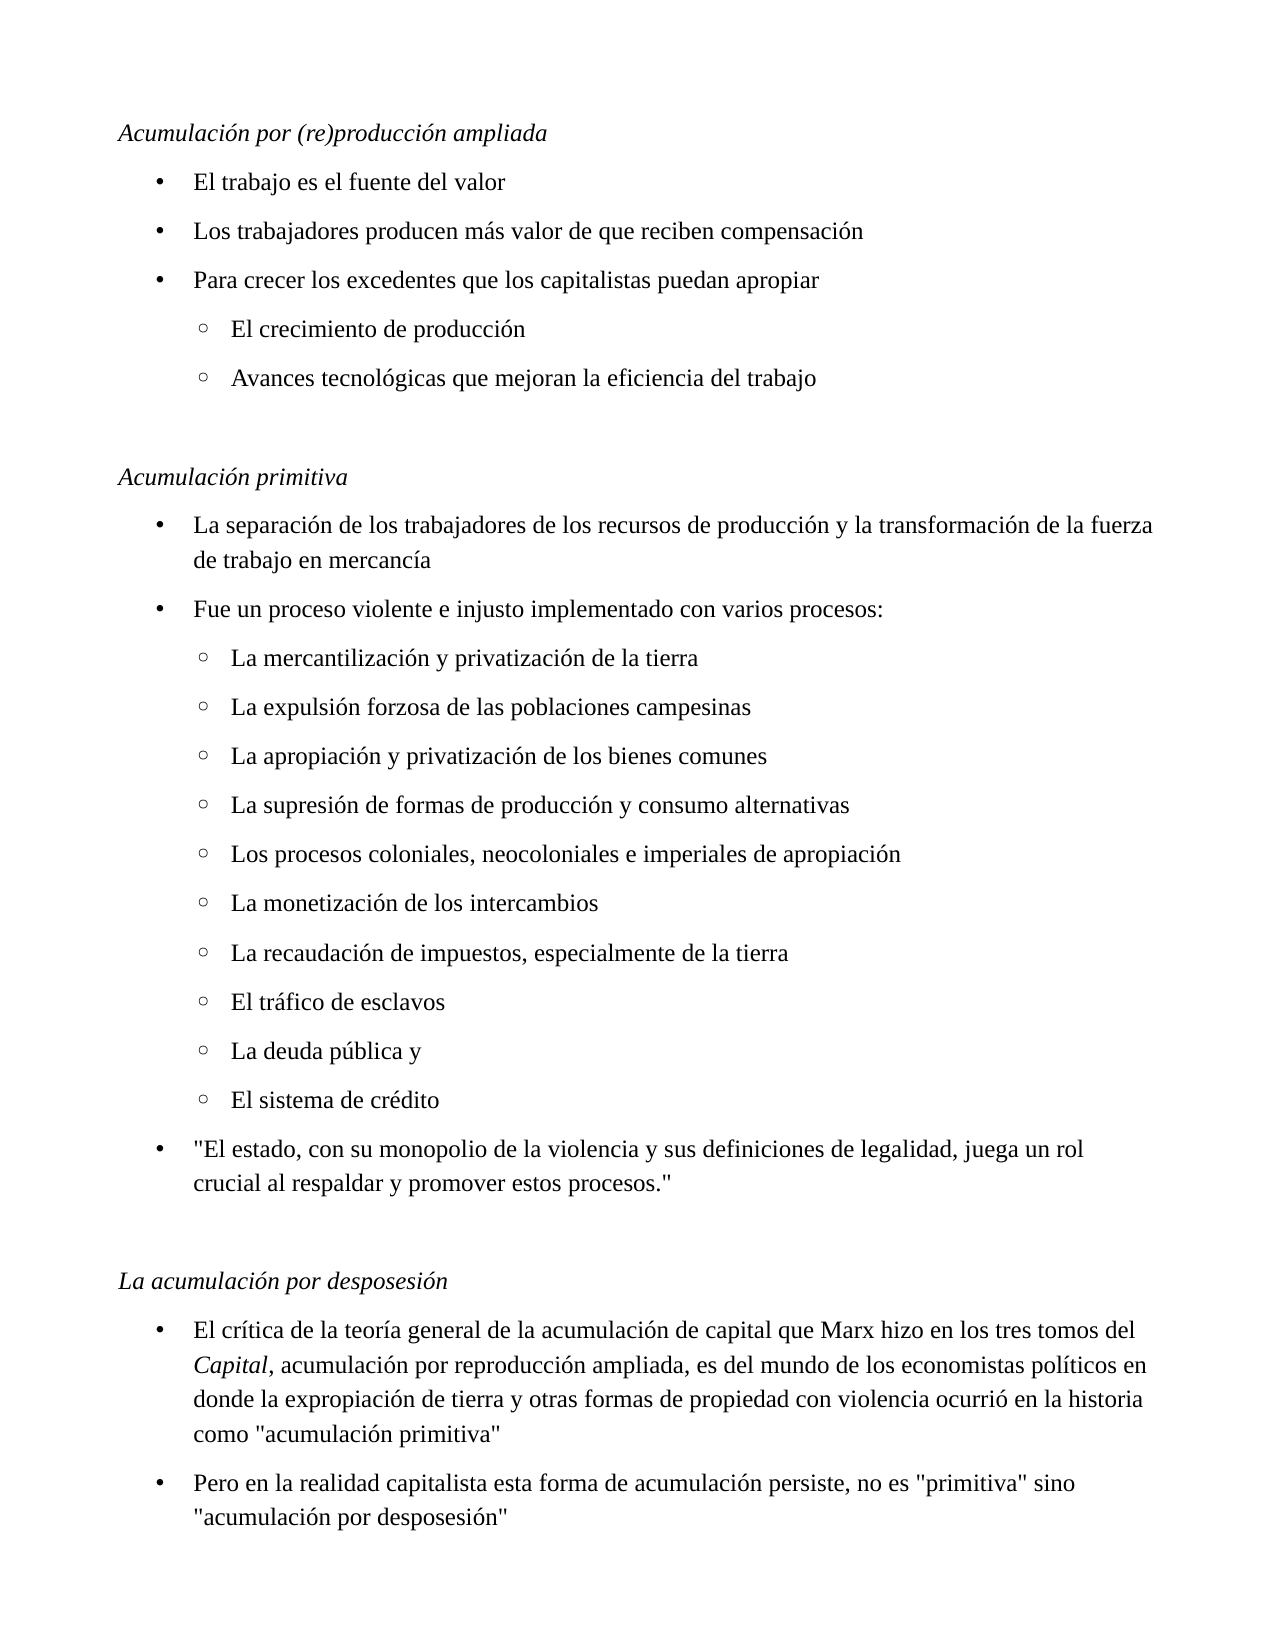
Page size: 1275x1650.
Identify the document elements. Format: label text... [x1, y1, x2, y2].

list La recaudación de impuestos, especialmente de la tierra [193, 938, 1157, 966]
text La acumulación por desposesión [118, 1266, 1157, 1295]
list "El estado, con su monopolio de la violencia y sus definiciones de legalidad, juega un rol crucial al respaldar y promover estos procesos." [156, 1134, 1157, 1197]
list Para crecer los excedentes que los capitalistas puedan apropiar [156, 265, 1157, 294]
list Los procesos coloniales, neocoloniales e imperiales de apropiación [193, 839, 1157, 868]
text Acumulación primitiva [118, 462, 1157, 490]
list La separación de los trabajadores de los recursos de producción y la transformación de la fuerza de trabajo en mercancía [156, 511, 1157, 574]
list El crecimiento de producción [193, 314, 1157, 343]
list El tráfico de esclavos [193, 987, 1157, 1015]
list La deuda pública y [193, 1036, 1157, 1064]
list Los trabajadores producen más valor de que reciben compensación [156, 216, 1157, 245]
list La supresión de formas de producción y consumo alternativas [193, 790, 1157, 819]
list Avances tecnológicas que mejoran la eficiencia del trabajo [193, 363, 1157, 392]
list El sistema de crédito [193, 1085, 1157, 1113]
text Acumulación por (re)producción ampliada [118, 118, 1157, 147]
list El crítica de la teoría general de la acumulación de capital que Marx hizo en los tres tomos del Capital, acumulación por reproducción ampliada, es del mundo de los economistas políticos en donde la expropiación de tierra y otras formas de propiedad con violencia ocurrió en la historia como "acumulación primitiva" [156, 1316, 1157, 1448]
list Fue un proceso violente e injusto implementado con varios procesos: [156, 594, 1157, 623]
list La mercantilización y privatización de la tierra [193, 643, 1157, 672]
list La expulsión forzosa de las poblaciones campesinas [193, 692, 1157, 721]
list La monetización de los intercambios [193, 888, 1157, 917]
list La apropiación y privatización de los bienes comunes [193, 741, 1157, 770]
list El trabajo es el fuente del valor [156, 167, 1157, 196]
list Pero en la realidad capitalista esta forma de acumulación persiste, no es "primitiva" sino "acumulación por desposesión" [156, 1468, 1157, 1531]
